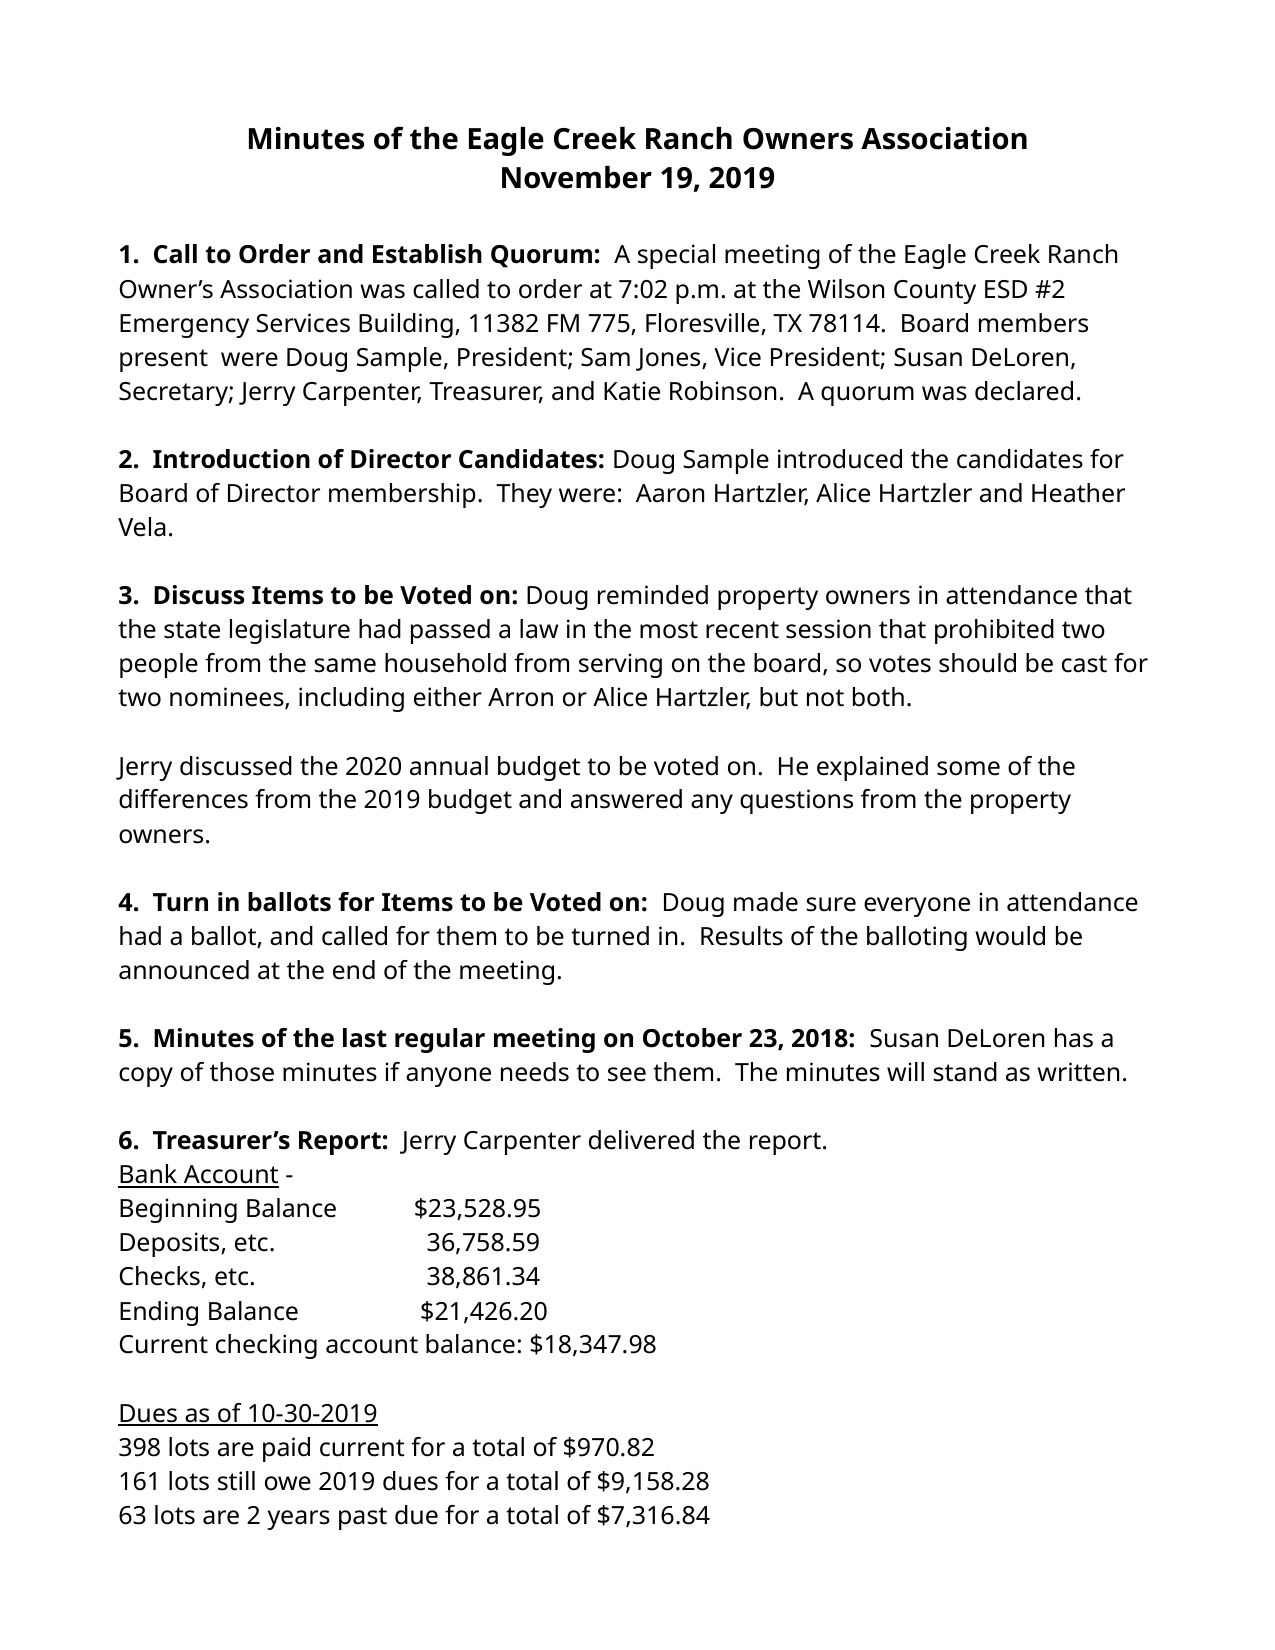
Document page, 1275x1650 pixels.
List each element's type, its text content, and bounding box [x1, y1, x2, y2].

text 398 lots are paid current for a total of $970.82 [118, 1429, 1157, 1463]
text 1. Call to Order and Establish Quorum: A special meeting of the Eagle Creek Ranch Owner’s Association was called to order at 7:02 p.m. at the Wilson County ESD #2 Emergency Services Building, 11382 FM 775, Floresville, TX 78114. Board members present were Doug Sample, President; Sam Jones, Vice President; Susan DeLoren, Secretary; Jerry Carpenter, Treasurer, and Katie Robinson. A quorum was declared. [118, 237, 1157, 407]
text 4. Turn in ballots for Items to be Voted on: Doug made sure everyone in attendance had a ballot, and called for them to be turned in. Results of the balloting would be announced at the end of the meeting. [118, 884, 1157, 987]
text Minutes of the Eagle Creek Ranch Owners Association [118, 118, 1157, 158]
text 6. Treasurer’s Report: Jerry Carpenter delivered the report. [118, 1123, 1157, 1157]
text Deposits, etc. 36,758.59 [118, 1225, 1157, 1259]
text Current checking account balance: $18,347.98 [118, 1327, 1157, 1361]
text Beginning Balance $23,528.95 [118, 1191, 1157, 1225]
text Ending Balance $21,426.20 [118, 1293, 1157, 1327]
text 2. Introduction of Director Candidates: Doug Sample introduced the candidates for Board of Director membership. They were: Aaron Hartzler, Alice Hartzler and Heather Vela. [118, 442, 1157, 544]
text 3. Discuss Items to be Voted on: Doug reminded property owners in attendance that the state legislature had passed a law in the most recent session that prohibited two people from the same household from serving on the board, so votes should be cast for two nominees, including either Arron or Alice Hartzler, but not both. [118, 578, 1157, 714]
text Bank Account - [118, 1157, 1157, 1191]
text 161 lots still owe 2019 dues for a total of $9,158.28 [118, 1463, 1157, 1497]
text 5. Minutes of the last regular meeting on October 23, 2018: Susan DeLoren has a copy of those minutes if anyone needs to see them. The minutes will stand as written. [118, 1021, 1157, 1089]
text 63 lots are 2 years past due for a total of $7,316.84 [118, 1497, 1157, 1532]
text November 19, 2019 [118, 158, 1157, 197]
text Dues as of 10-30-2019 [118, 1395, 1157, 1429]
text Checks, etc. 38,861.34 [118, 1259, 1157, 1293]
text Jerry discussed the 2020 annual budget to be voted on. He explained some of the differences from the 2019 budget and answered any questions from the property owners. [118, 748, 1157, 850]
